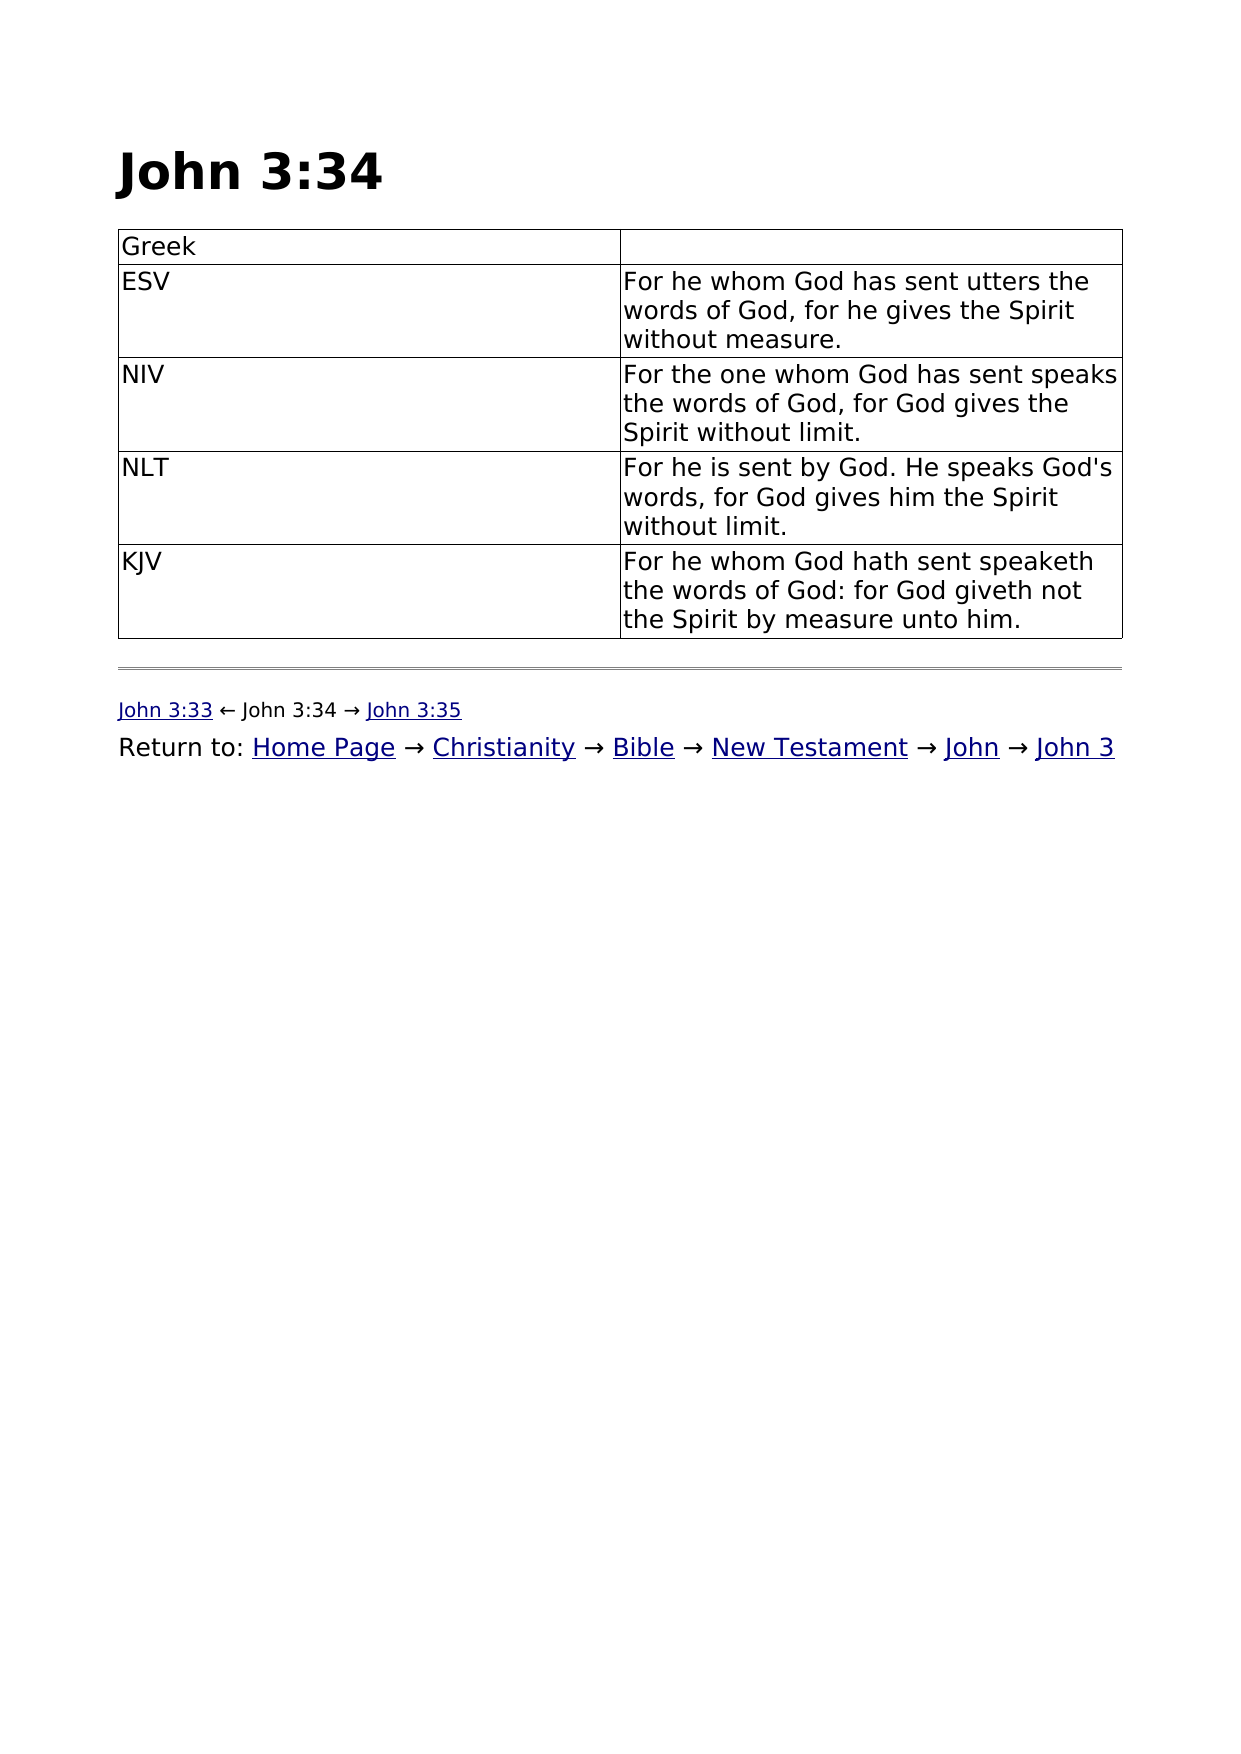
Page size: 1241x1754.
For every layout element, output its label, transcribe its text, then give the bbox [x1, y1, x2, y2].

table_cell NLT [119, 452, 620, 544]
table_cell ESV [119, 265, 620, 357]
table_header Greek [119, 230, 620, 264]
table_cell NIV [119, 358, 620, 451]
text John 3:33 ← John 3:34 → John 3:35 [118, 699, 1122, 733]
table_cell For he whom God has sent utters the words of God, for he gives the Spirit without measure. [621, 265, 1122, 357]
text Return to: Home Page → Christianity → Bible → New Testament → John → John 3 [118, 733, 1122, 762]
table_cell KJV [119, 545, 620, 637]
subtitle John 3:34 [118, 143, 1122, 201]
table_cell For he is sent by God. He speaks God's words, for God gives him the Spirit without limit. [621, 452, 1122, 544]
table_header [621, 230, 1122, 264]
table_cell For he whom God hath sent speaketh the words of God: for God giveth not the Spirit by measure unto him. [621, 545, 1122, 637]
table_cell For the one whom God has sent speaks the words of God, for God gives the Spirit without limit. [621, 358, 1122, 451]
